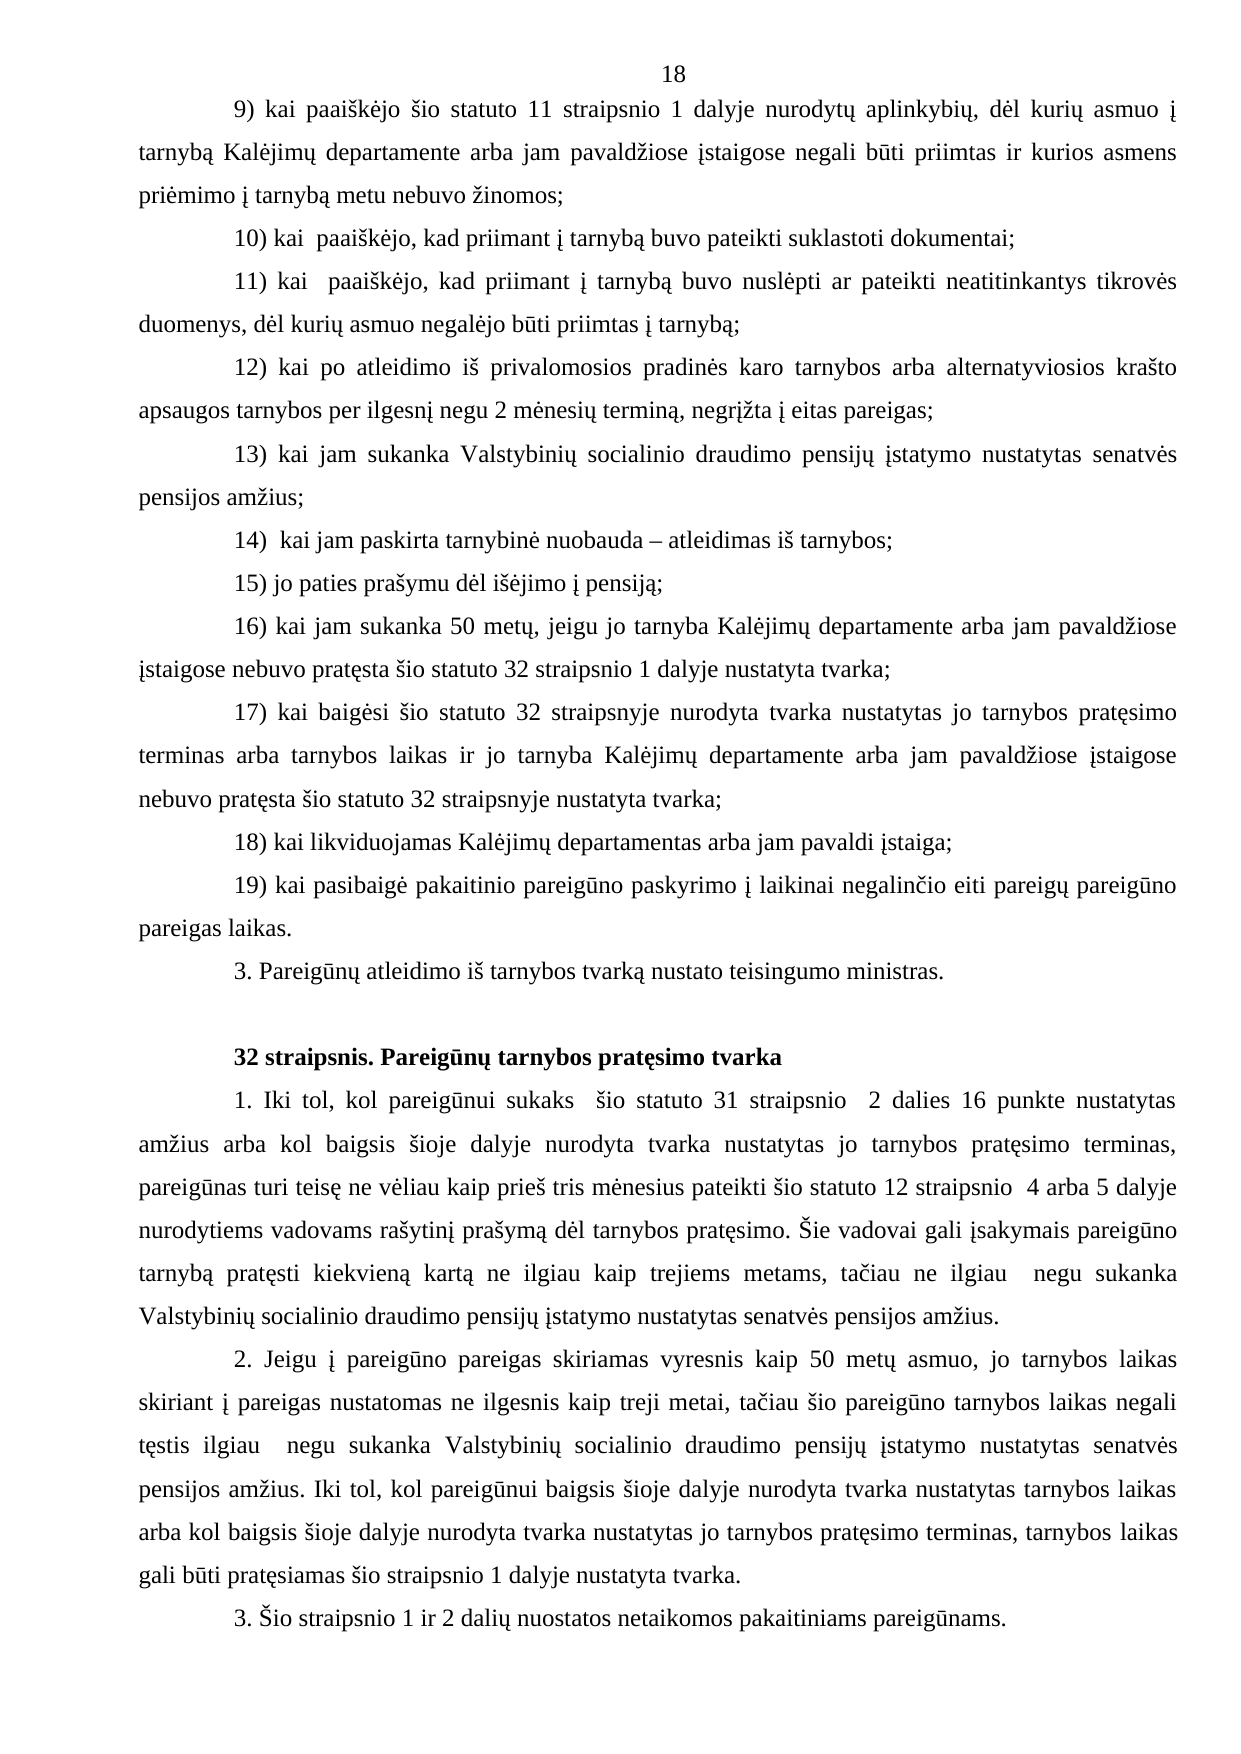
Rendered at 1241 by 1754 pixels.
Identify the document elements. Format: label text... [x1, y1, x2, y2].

text 9) kai paaiškėjo šio statuto 11 straipsnio 1 dalyje nurodytų aplinkybių, dėl kurių asmuo į tarnybą Kalėjimų departamente arba jam pavaldžiose įstaigose negali būti priimtas ir kurios asmens priėmimo į tarnybą metu nebuvo žinomos; [138, 94, 1178, 209]
text 17) kai baigėsi šio statuto 32 straipsnyje nurodyta tvarka nustatytas jo tarnybos pratęsimo terminas arba tarnybos laikas ir jo tarnyba Kalėjimų departamente arba jam pavaldžiose įstaigose nebuvo pratęsta šio statuto 32 straipsnyje nustatyta tvarka; [138, 697, 1178, 812]
text 12) kai po atleidimo iš privalomosios pradinės karo tarnybos arba alternatyviosios krašto apsaugos tarnybos per ilgesnį negu 2 mėnesių terminą, negrįžta į eitas pareigas; [138, 352, 1178, 424]
text 3. Pareigūnų atleidimo iš tarnybos tvarką nustato teisingumo ministras. [138, 956, 1178, 985]
text 3. Šio straipsnio 1 ir 2 dalių nuostatos netaikomos pakaitiniams pareigūnams. [138, 1603, 1178, 1632]
text 11) kai paaiškėjo, kad priimant į tarnybą buvo nuslėpti ar pateikti neatitinkantys tikrovės duomenys, dėl kurių asmuo negalėjo būti priimtas į tarnybą; [138, 266, 1178, 338]
text 2. Jeigu į pareigūno pareigas skiriamas vyresnis kaip 50 metų asmuo, jo tarnybos laikas skiriant į pareigas nustatomas ne ilgesnis kaip treji metai, tačiau šio pareigūno tarnybos laikas negali tęstis ilgiau negu sukanka Valstybinių socialinio draudimo pensijų įstatymo nustatytas senatvės pensijos amžius. Iki tol, kol pareigūnui baigsis šioje dalyje nurodyta tvarka nustatytas tarnybos laikas arba kol baigsis šioje dalyje nurodyta tvarka nustatytas jo tarnybos pratęsimo terminas, tarnybos laikas gali būti pratęsiamas šio straipsnio 1 dalyje nustatyta tvarka. [138, 1344, 1178, 1589]
text 18) kai likviduojamas Kalėjimų departamentas arba jam pavaldi įstaiga; [138, 827, 1178, 856]
text 13) kai jam sukanka Valstybinių socialinio draudimo pensijų įstatymo nustatytas senatvės pensijos amžius; [138, 439, 1178, 511]
text 15) jo paties prašymu dėl išėjimo į pensiją; [138, 568, 1178, 597]
text 32 straipsnis. Pareigūnų tarnybos pratęsimo tvarka [138, 1042, 1178, 1071]
text 1. Iki tol, kol pareigūnui sukaks šio statuto 31 straipsnio 2 dalies 16 punkte nustatytas amžius arba kol baigsis šioje dalyje nurodyta tvarka nustatytas jo tarnybos pratęsimo terminas, pareigūnas turi teisę ne vėliau kaip prieš tris mėnesius pateikti šio statuto 12 straipsnio 4 arba 5 dalyje nurodytiems vadovams rašytinį prašymą dėl tarnybos pratęsimo. Šie vadovai gali įsakymais pareigūno tarnybą pratęsti kiekvieną kartą ne ilgiau kaip trejiems metams, tačiau ne ilgiau negu sukanka Valstybinių socialinio draudimo pensijų įstatymo nustatytas senatvės pensijos amžius. [138, 1086, 1178, 1330]
text 19) kai pasibaigė pakaitinio pareigūno paskyrimo į laikinai negalinčio eiti pareigų pareigūno pareigas laikas. [138, 870, 1178, 942]
text 16) kai jam sukanka 50 metų, jeigu jo tarnyba Kalėjimų departamente arba jam pavaldžiose įstaigose nebuvo pratęsta šio statuto 32 straipsnio 1 dalyje nustatyta tvarka; [138, 611, 1178, 683]
text 14) kai jam paskirta tarnybinė nuobauda – atleidimas iš tarnybos; [138, 525, 1178, 554]
text 10) kai paaiškėjo, kad priimant į tarnybą buvo pateikti suklastoti dokumentai; [138, 223, 1178, 252]
